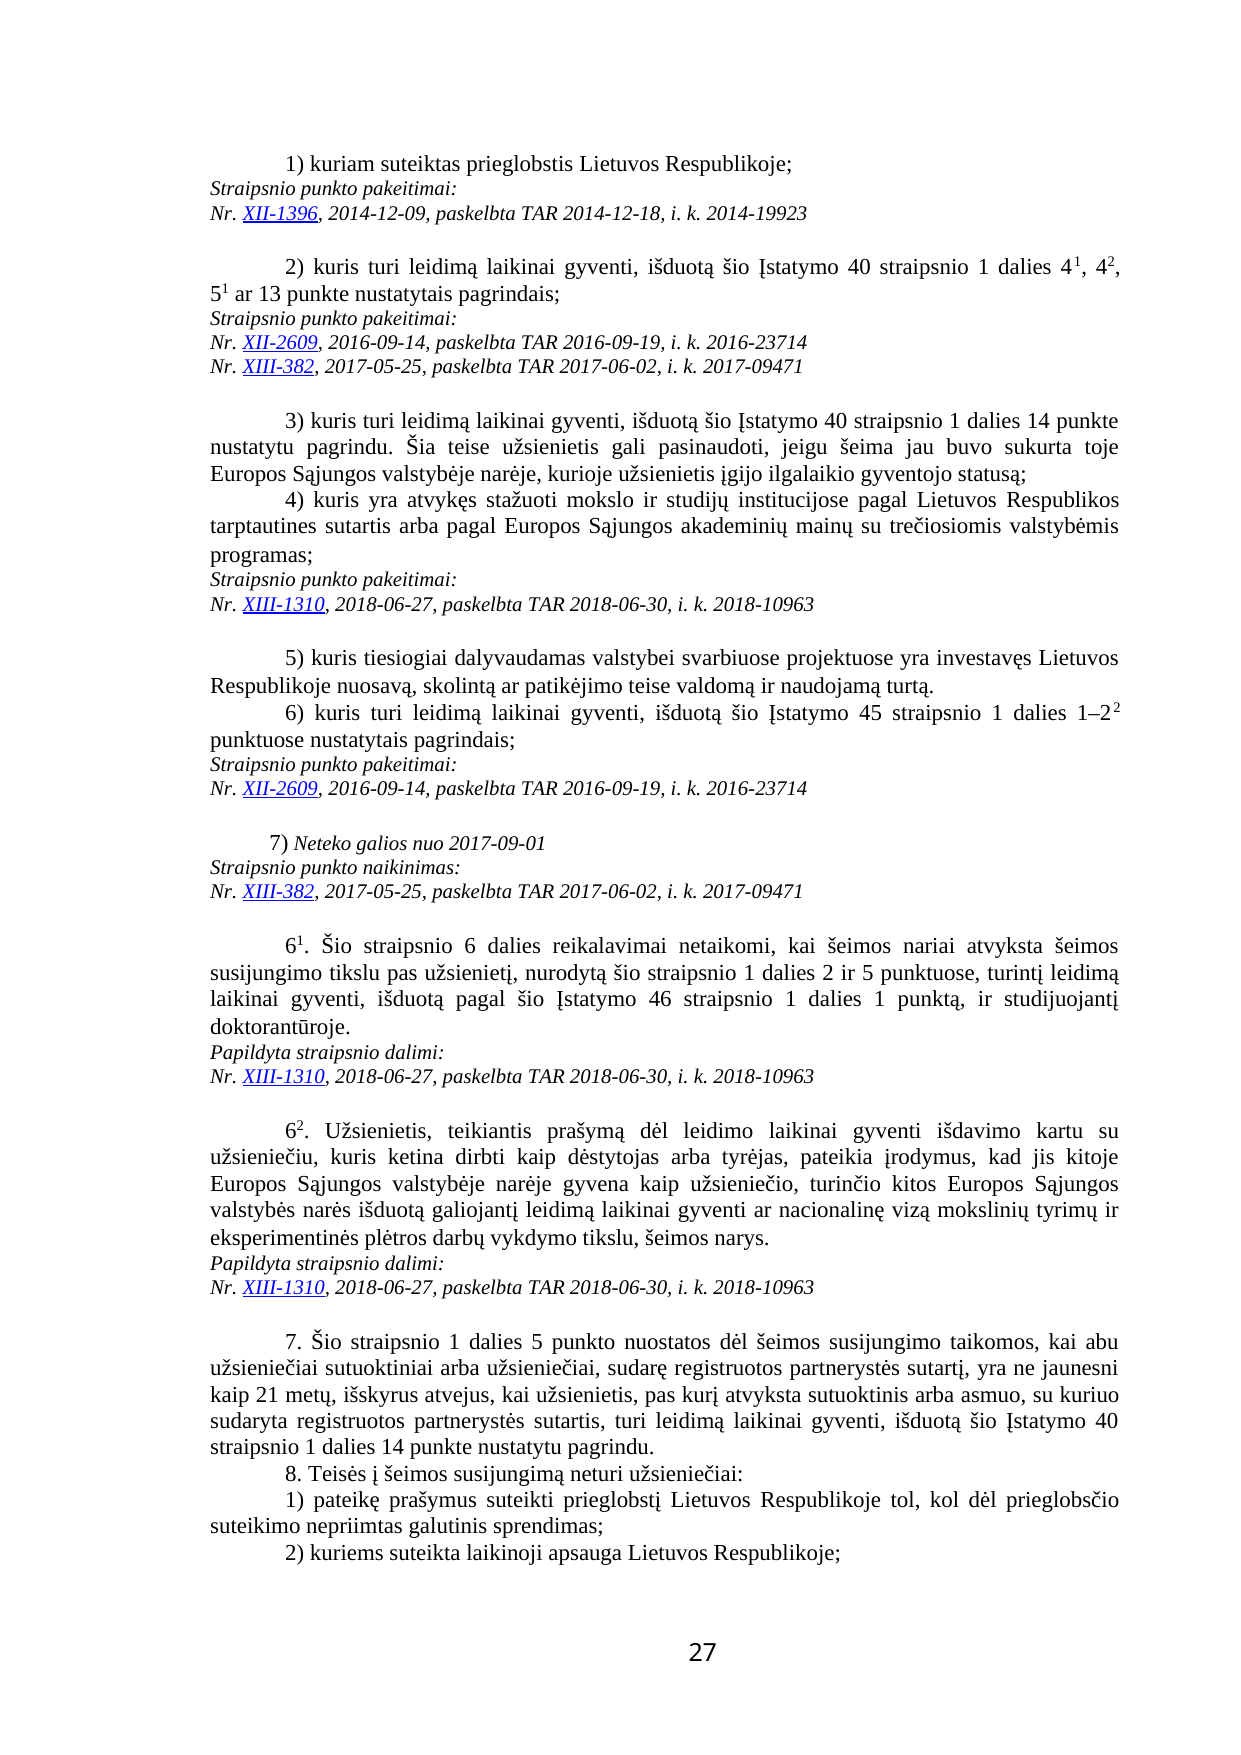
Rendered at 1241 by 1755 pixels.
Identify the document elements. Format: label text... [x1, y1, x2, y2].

text Nr. XIII-1310, 2018-06-27, paskelbta TAR 2018-06-30, i. k. 2018-10963 [210, 591, 1120, 616]
text Nr. XII-2609, 2016-09-14, paskelbta TAR 2016-09-19, i. k. 2016-23714 [210, 776, 1120, 800]
text Straipsnio punkto naikinimas: [210, 855, 1120, 879]
text 2) kuriems suteikta laikinoji apsauga Lietuvos Respublikoje; [210, 1539, 1120, 1565]
text 5) kuris tiesiogiai dalyvaudamas valstybei svarbiuose projektuose yra investavęs Lietuvos Respublikoje nuosavą, skolintą ar patikėjimo teise valdomą ir naudojamą turtą. [210, 644, 1120, 699]
text 4) kuris yra atvykęs stažuoti mokslo ir studijų institucijose pagal Lietuvos Respublikos tarptautines sutartis arba pagal Europos Sąjungos akademinių mainų su trečiosiomis valstybėmis programas; [210, 486, 1120, 567]
text Nr. XIII-1310, 2018-06-27, paskelbta TAR 2018-06-30, i. k. 2018-10963 [210, 1064, 1120, 1088]
text 2) kuris turi leidimą laikinai gyventi, išduotą šio Įstatymo 40 straipsnio 1 dalies 41, 42, 51 ar 13 punkte nustatytais pagrindais; [210, 253, 1120, 306]
text 61. Šio straipsnio 6 dalies reikalavimai netaikomi, kai šeimos nariai atvyksta šeimos susijungimo tikslu pas užsienietį, nurodytą šio straipsnio 1 dalies 2 ir 5 punktuose, turintį leidimą laikinai gyventi, išduotą pagal šio Įstatymo 46 straipsnio 1 dalies 1 punktą, ir studijuojantį doktorantūroje. [210, 932, 1120, 1040]
text Straipsnio punkto pakeitimai: [210, 567, 1120, 591]
text Straipsnio punkto pakeitimai: [210, 176, 1120, 200]
text Nr. XII-1396, 2014-12-09, paskelbta TAR 2014-12-18, i. k. 2014-19923 [210, 200, 1120, 224]
text Straipsnio punkto pakeitimai: [210, 306, 1120, 330]
text 3) kuris turi leidimą laikinai gyventi, išduotą šio Įstatymo 40 straipsnio 1 dalies 14 punkte nustatytu pagrindu. Šia teise užsienietis gali pasinaudoti, jeigu šeima jau buvo sukurta toje Europos Sąjungos valstybėje narėje, kurioje užsienietis įgijo ilgalaikio gyventojo statusą; [210, 407, 1120, 486]
text 1) kuriam suteiktas prieglobstis Lietuvos Respublikoje; [210, 150, 1120, 176]
text Nr. XIII-382, 2017-05-25, paskelbta TAR 2017-06-02, i. k. 2017-09471 [210, 879, 1120, 903]
text Straipsnio punkto pakeitimai: [210, 752, 1120, 776]
text Nr. XIII-1310, 2018-06-27, paskelbta TAR 2018-06-30, i. k. 2018-10963 [210, 1275, 1120, 1299]
text Papildyta straipsnio dalimi: [210, 1251, 1120, 1275]
text 8. Teisės į šeimos susijungimą neturi užsieniečiai: [210, 1460, 1120, 1486]
text 7. Šio straipsnio 1 dalies 5 punkto nuostatos dėl šeimos susijungimo taikomos, kai abu užsieniečiai sutuoktiniai arba užsieniečiai, sudarę registruotos partnerystės sutartį, yra ne jaunesni kaip 21 metų, išskyrus atvejus, kai užsienietis, pas kurį atvyksta sutuoktinis arba asmuo, su kuriuo sudaryta registruotos partnerystės sutartis, turi leidimą laikinai gyventi, išduotą šio Įstatymo 40 straipsnio 1 dalies 14 punkte nustatytu pagrindu. [210, 1328, 1120, 1460]
text Nr. XII-2609, 2016-09-14, paskelbta TAR 2016-09-19, i. k. 2016-23714 [210, 330, 1120, 354]
text Nr. XIII-382, 2017-05-25, paskelbta TAR 2017-06-02, i. k. 2017-09471 [210, 354, 1120, 378]
text 1) pateikę prašymus suteikti prieglobstį Lietuvos Respublikoje tol, kol dėl prieglobsčio suteikimo nepriimtas galutinis sprendimas; [210, 1486, 1120, 1539]
text Papildyta straipsnio dalimi: [210, 1040, 1120, 1064]
text 6) kuris turi leidimą laikinai gyventi, išduotą šio Įstatymo 45 straipsnio 1 dalies 1–22 punktuose nustatytais pagrindais; [210, 699, 1120, 752]
text 62. Užsienietis, teikiantis prašymą dėl leidimo laikinai gyventi išdavimo kartu su užsieniečiu, kuris ketina dirbti kaip dėstytojas arba tyrėjas, pateikia įrodymus, kad jis kitoje Europos Sąjungos valstybėje narėje gyvena kaip užsieniečio, turinčio kitos Europos Sąjungos valstybės narės išduotą galiojantį leidimą laikinai gyventi ar nacionalinę vizą mokslinių tyrimų ir eksperimentinės plėtros darbų vykdymo tikslu, šeimos narys. [210, 1117, 1120, 1251]
text 7) Neteko galios nuo 2017-09-01 [210, 829, 1120, 855]
